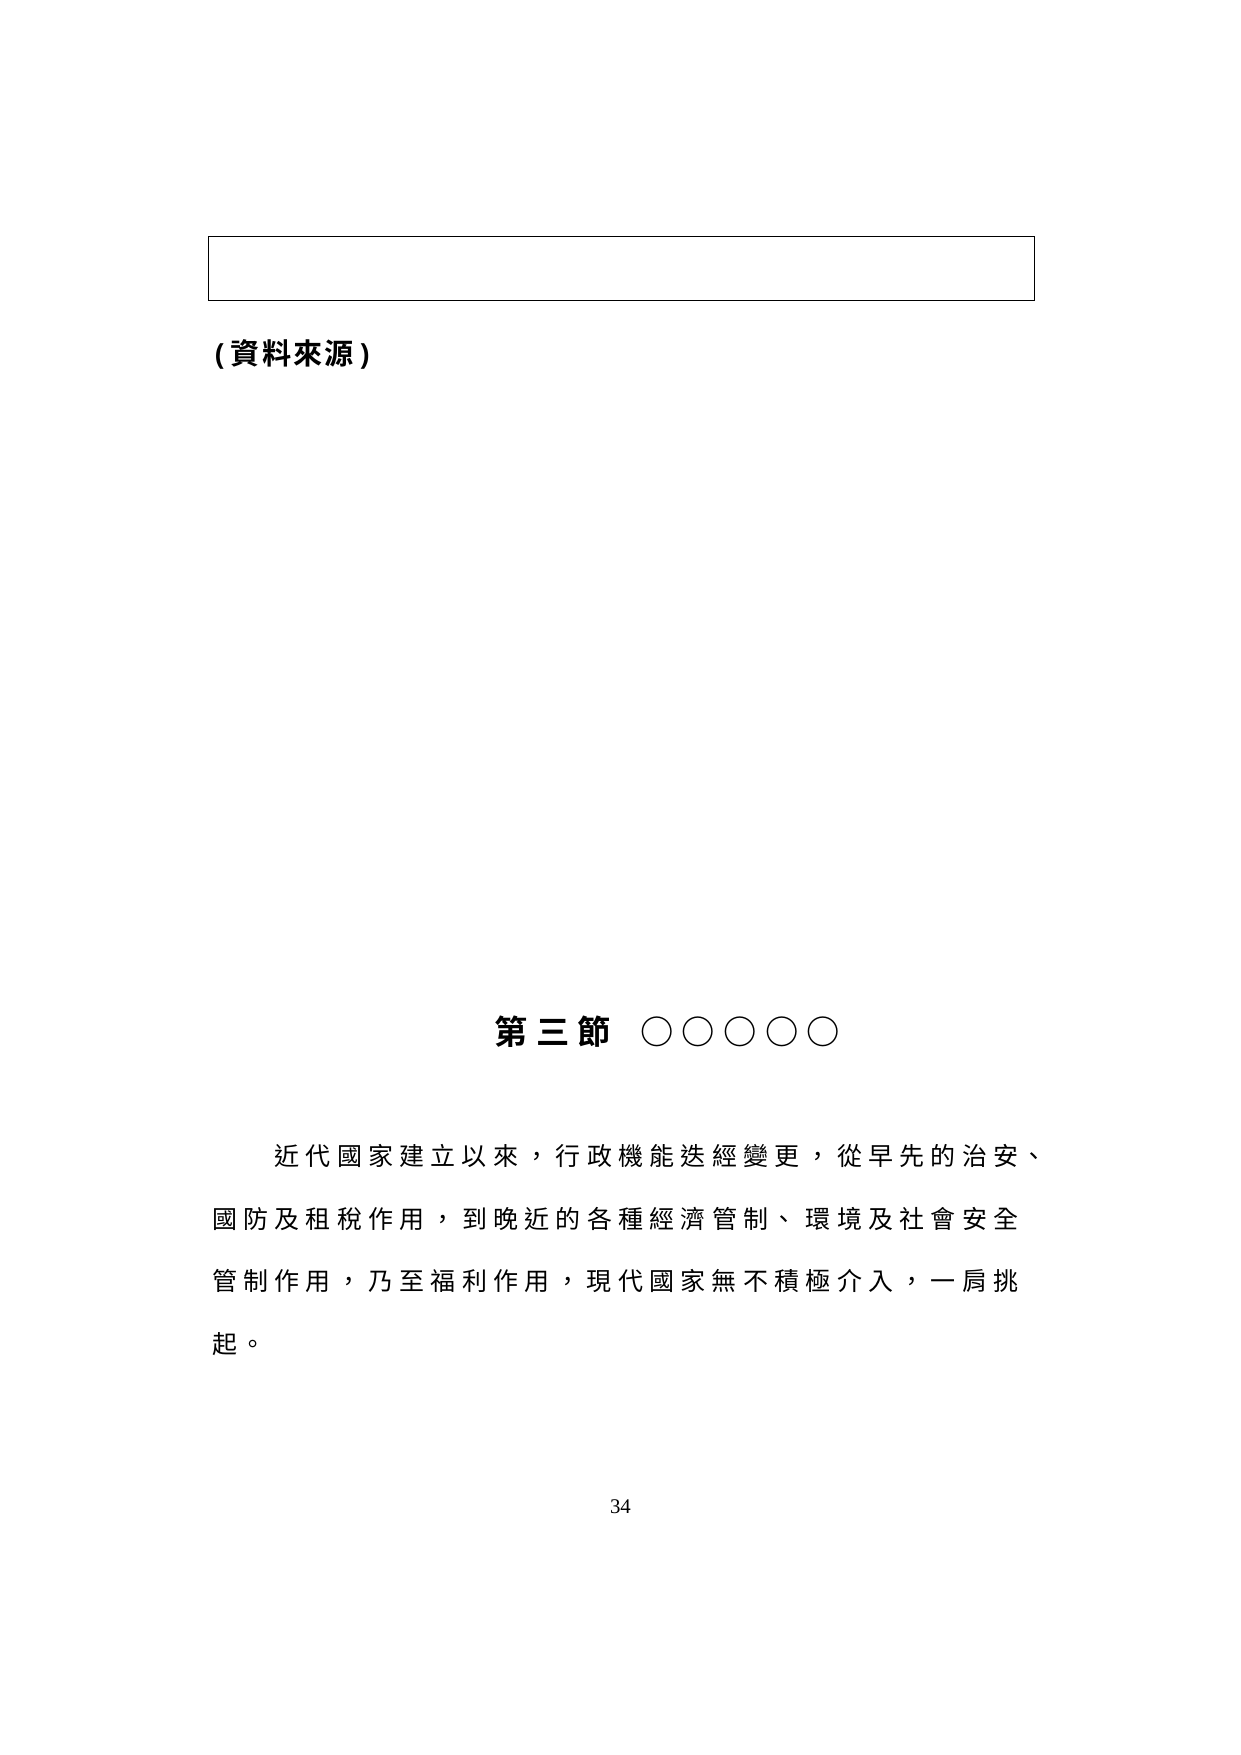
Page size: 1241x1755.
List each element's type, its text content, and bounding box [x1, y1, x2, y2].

text 近代國家建立以來，行政機能迭經變更，從早先的治安、國防及租稅作用，到晚近的各種經濟管制、環境及社會安全管制作用，乃至福利作用，現代國家無不積極介入，一肩挑起。 [209, 1113, 1032, 1363]
text (資料來源) [209, 301, 1032, 363]
text 第三節 ○○○○○ [486, 988, 1032, 1051]
table_cell [209, 237, 1034, 300]
